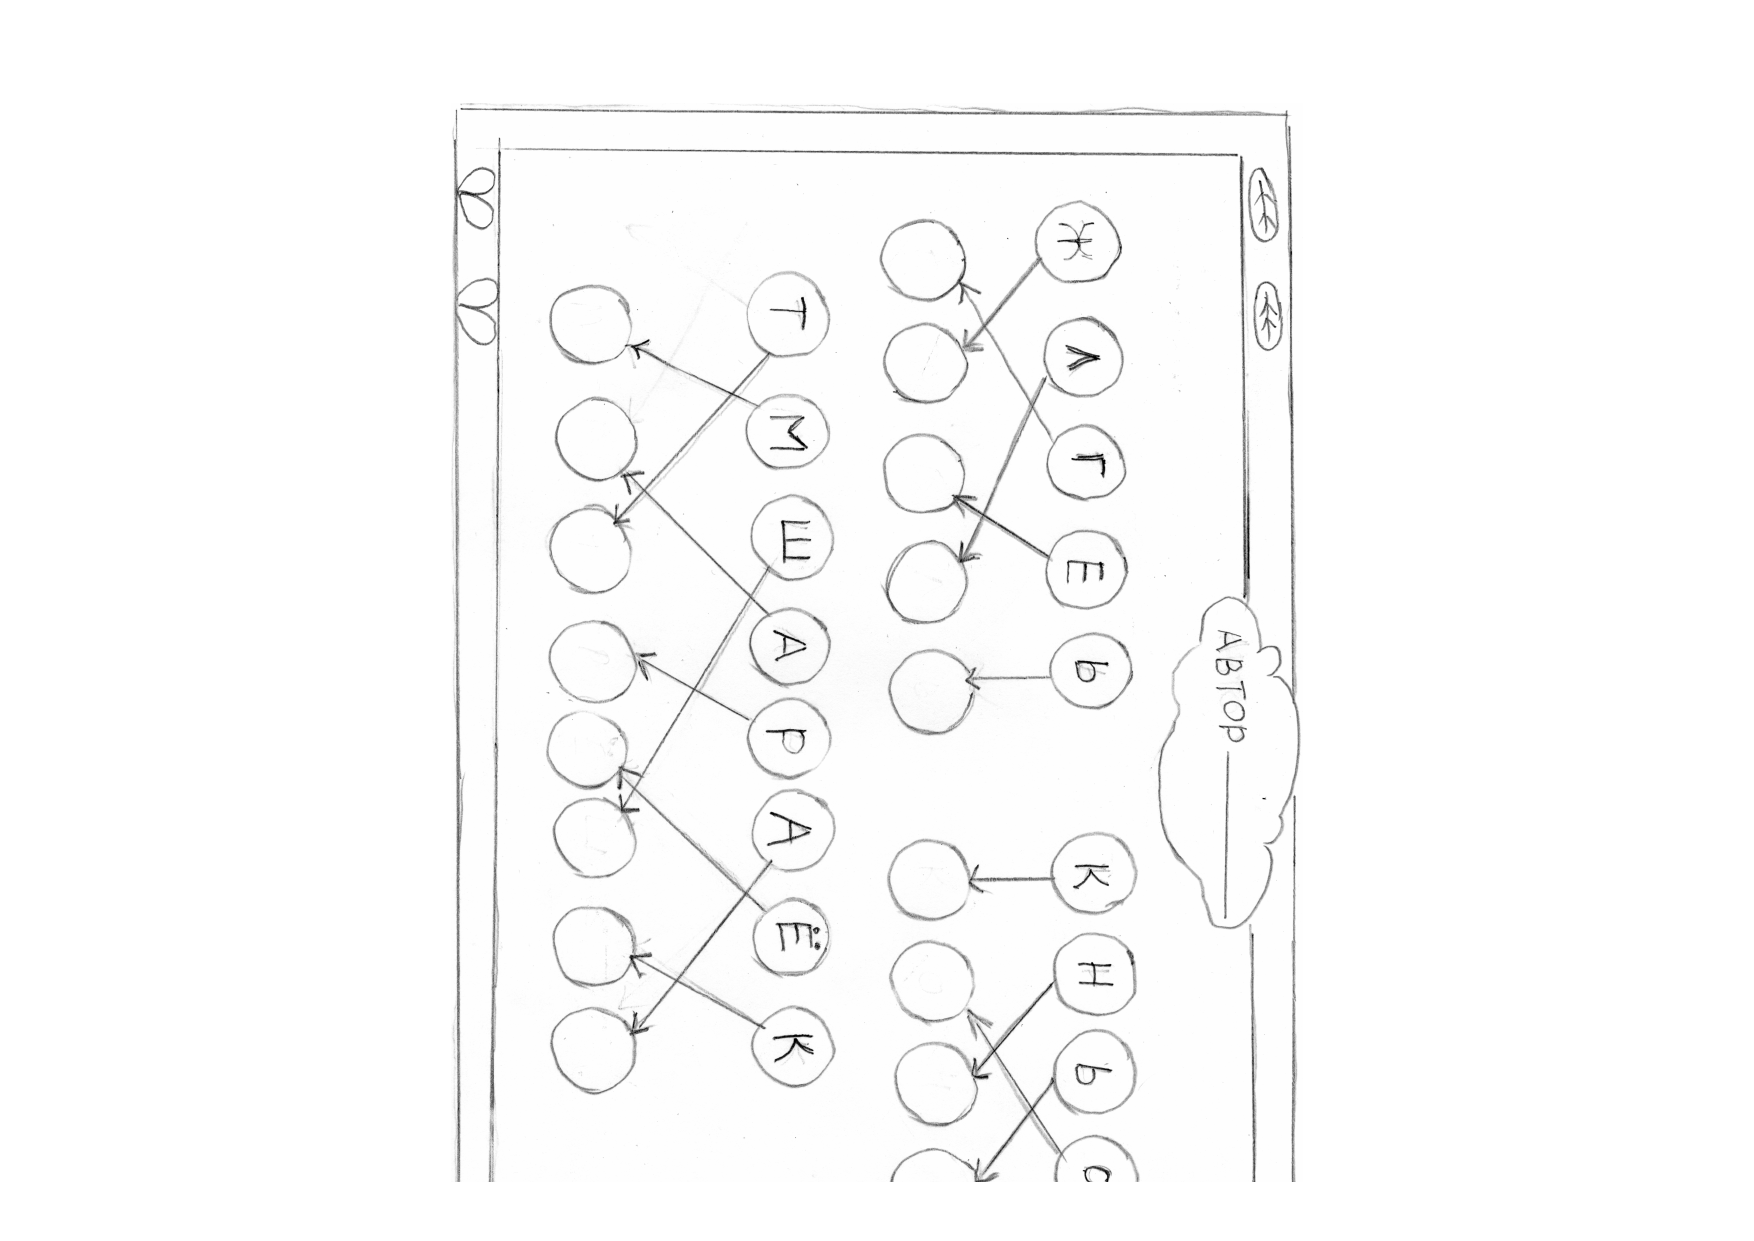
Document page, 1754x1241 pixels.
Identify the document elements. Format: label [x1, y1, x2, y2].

picture [450, 103, 1304, 1182]
